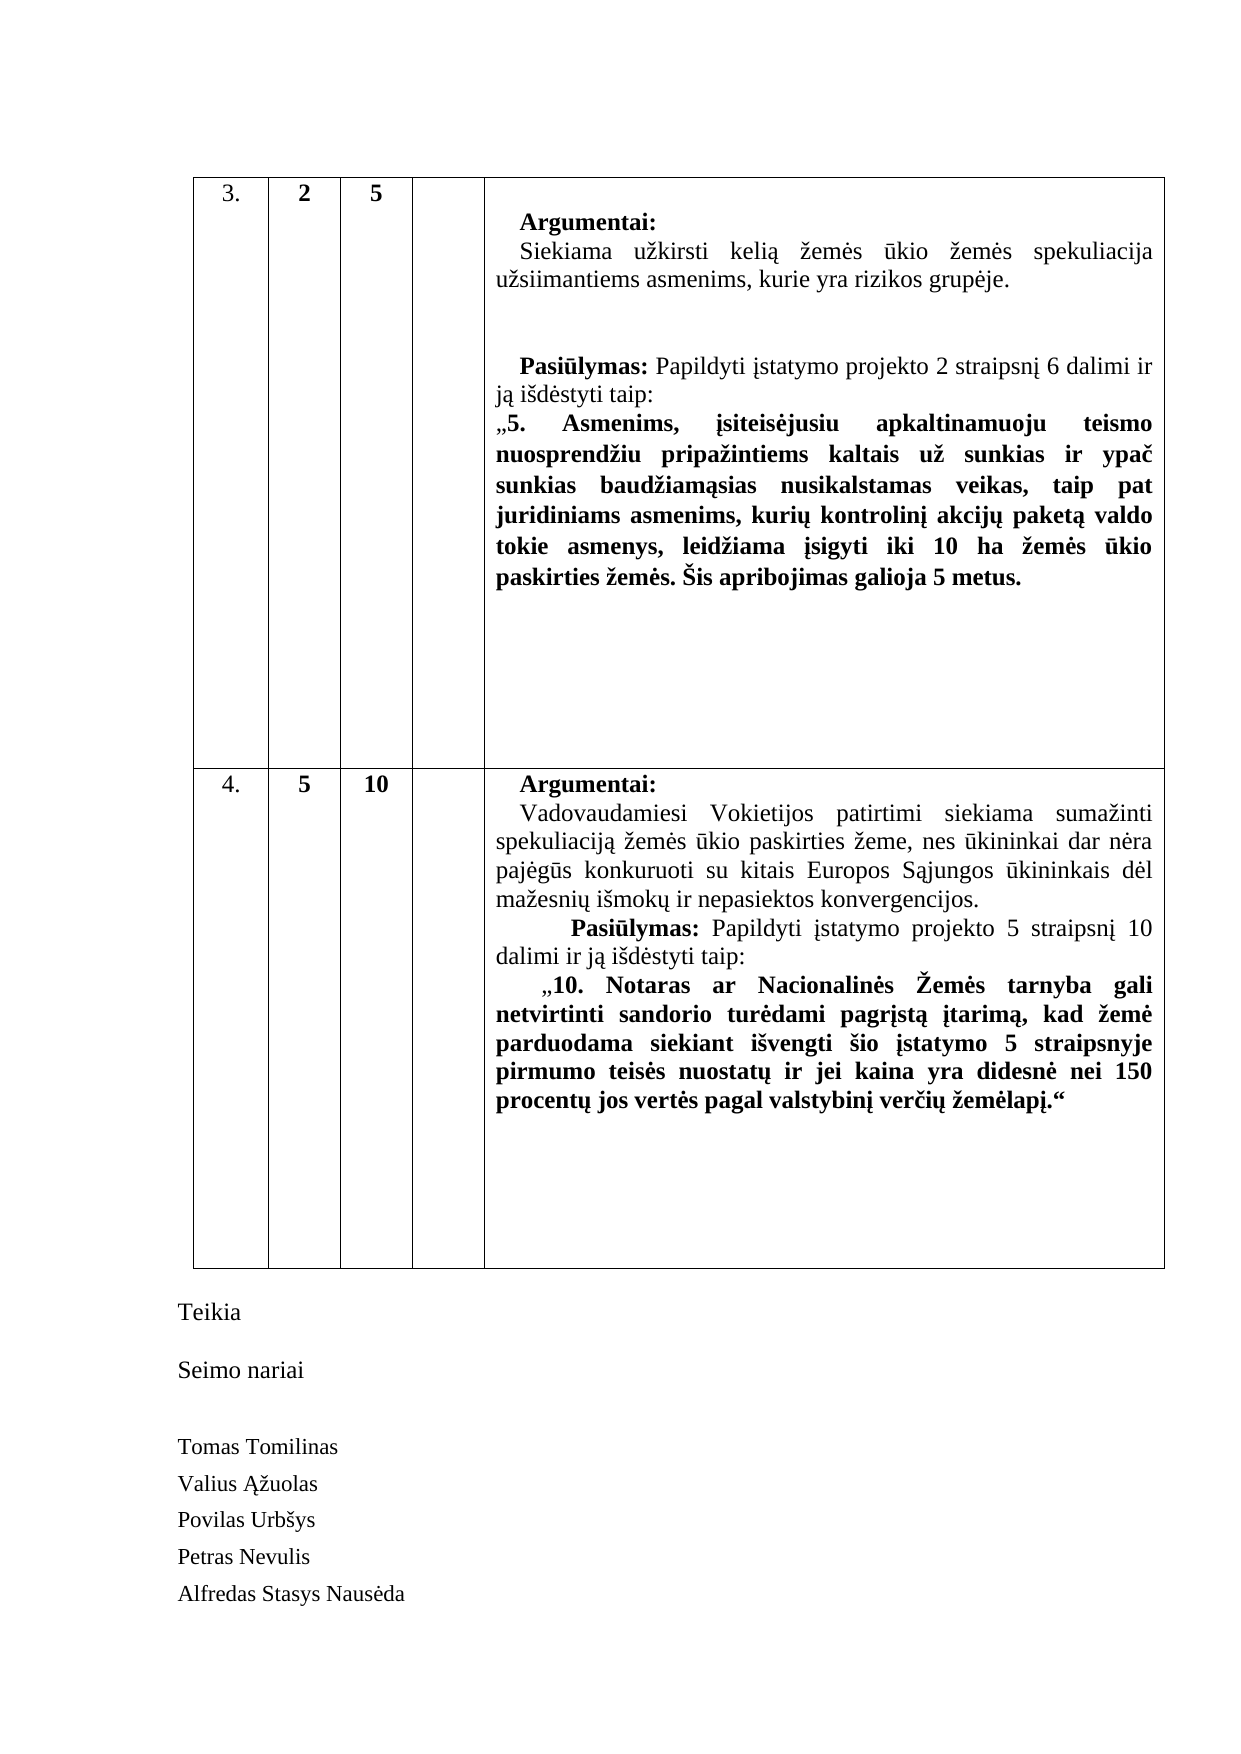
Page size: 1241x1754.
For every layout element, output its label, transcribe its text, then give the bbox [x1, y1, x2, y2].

table_cell Argumentai: Siekiama užkirsti kelią žemės ūkio žemės spekuliacija užsiimantiems asmenims, kurie yra rizikos grupėje. Pasiūlymas: Papildyti įstatymo projekto 2 straipsnį 6 dalimi ir ją išdėstyti taip: „5. Asmenims, įsiteisėjusiu apkaltinamuoju teismo nuosprendžiu pripažintiems kaltais už sunkias ir ypač sunkias baudžiamąsias nusikalstamas veikas, taip pat juridiniams asmenims, kurių kontrolinį akcijų paketą valdo tokie asmenys, leidžiama įsigyti iki 10 ha žemės ūkio paskirties žemės. Šis apribojimas galioja 5 metus. [485, 178, 1164, 768]
table_cell [413, 178, 484, 768]
table_cell Argumentai: Vadovaudamiesi Vokietijos patirtimi siekiama sumažinti spekuliaciją žemės ūkio paskirties žeme, nes ūkininkai dar nėra pajėgūs konkuruoti su kitais Europos Sąjungos ūkininkais dėl mažesnių išmokų ir nepasiektos konvergencijos. Pasiūlymas: Papildyti įstatymo projekto 5 straipsnį 10 dalimi ir ją išdėstyti taip: „10. Notaras ar Nacionalinės Žemės tarnyba gali netvirtinti sandorio turėdami pagrįstą įtarimą, kad žemė parduodama siekiant išvengti šio įstatymo 5 straipsnyje pirmumo teisės nuostatų ir jei kaina yra didesnė nei 150 procentų jos vertės pagal valstybinį verčių žemėlapį.“ [485, 769, 1164, 1267]
text Alfredas Stasys Nausėda [177, 1580, 1181, 1606]
table_cell 5 [269, 769, 340, 1267]
text Teikia [177, 1297, 1181, 1326]
text Tomas Tomilinas [177, 1433, 1181, 1459]
table_cell 10 [341, 769, 412, 1267]
text Valius Ąžuolas [177, 1470, 1181, 1496]
text Seimo nariai [177, 1355, 1181, 1383]
table_cell 3. [194, 178, 268, 768]
table_cell 5 [341, 178, 412, 768]
table_cell 2 [269, 178, 340, 768]
text Povilas Urbšys [177, 1507, 1181, 1533]
table_cell 4. [194, 769, 268, 1267]
table_cell [413, 769, 484, 1267]
text Petras Nevulis [177, 1543, 1181, 1570]
